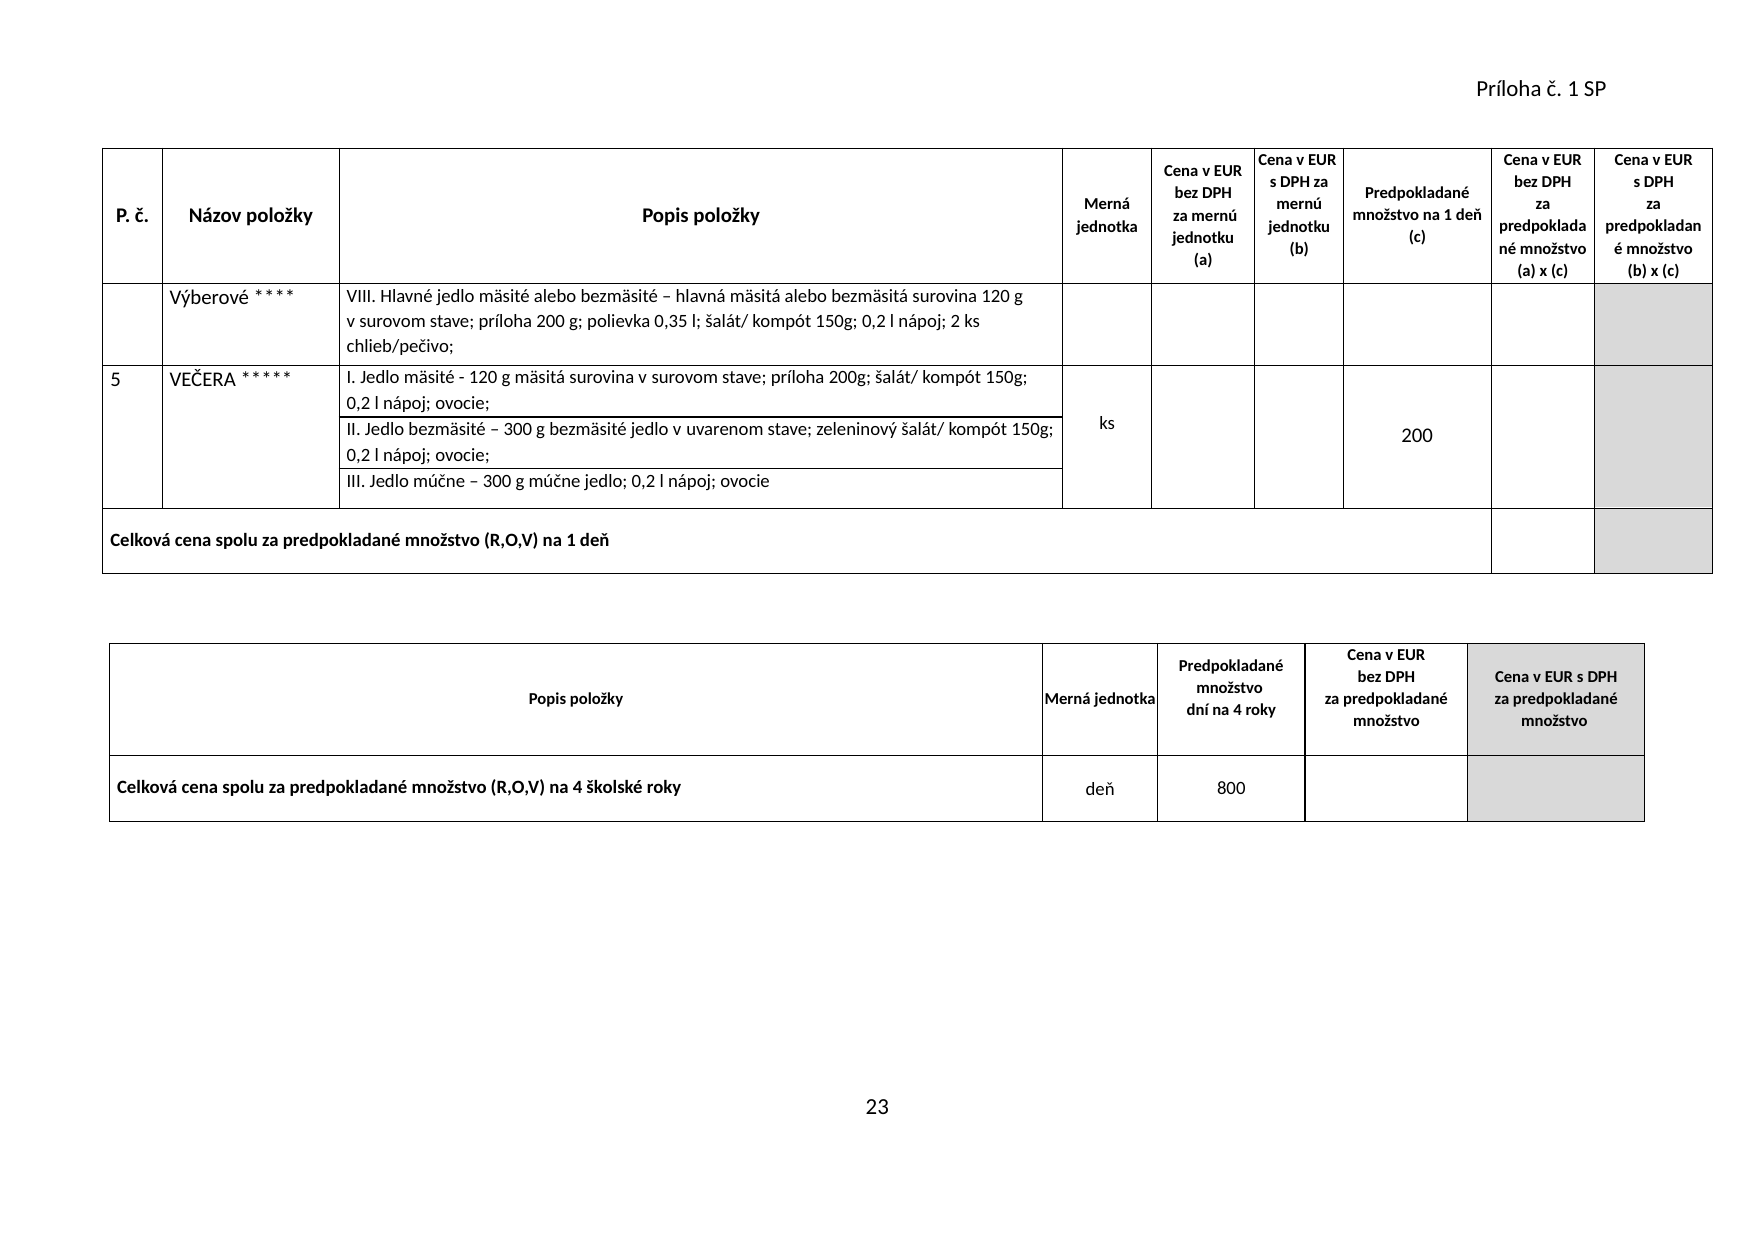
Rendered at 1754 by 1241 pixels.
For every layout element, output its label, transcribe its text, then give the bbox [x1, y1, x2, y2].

table_cell Celková cena spolu za predpokladané množstvo (R,O,V) na 4 školské roky [110, 756, 1042, 821]
table_header Merná jednotka [1063, 149, 1151, 283]
table_header Predpokladané množstvo dní na 4 roky [1158, 644, 1304, 755]
table_header Popis položky [110, 644, 1042, 755]
table_cell 800 [1158, 756, 1304, 821]
table_header Názov položky [163, 149, 339, 283]
table_cell 200 [1344, 366, 1491, 507]
table_cell [1152, 284, 1254, 365]
table_header Cena v EUR s DPH za mernú jednotku (b) [1255, 149, 1343, 283]
table_cell Celková cena spolu za predpokladané množstvo (R,O,V) na 1 deň [103, 509, 1491, 573]
table_header Cena v EUR bez DPH za predpokladané množstvo [1306, 644, 1467, 755]
table_cell [1595, 366, 1712, 507]
table_cell [1255, 284, 1343, 365]
table_cell I. Jedlo mäsité - 120 g mäsitá surovina v surovom stave; príloha 200g; šalát/ kompót 150g; 0,2 l nápoj; ovocie; [340, 366, 1062, 416]
table_cell III. Jedlo múčne – 300 g múčne jedlo; 0,2 l nápoj; ovocie [340, 469, 1062, 507]
table_header Popis položky [340, 149, 1062, 283]
table_cell [1595, 284, 1712, 365]
table_cell deň [1043, 756, 1157, 821]
table_cell VEČERA ***** [163, 366, 339, 507]
table_header Cena v EUR bez DPH za mernú jednotku (a) [1152, 149, 1254, 283]
table_cell [1468, 756, 1644, 821]
table_cell [1306, 756, 1467, 821]
table_cell 5 [103, 366, 162, 507]
table_cell Výberové **** [163, 284, 339, 365]
table_cell [1492, 509, 1594, 573]
table_cell VIII. Hlavné jedlo mäsité alebo bezmäsité – hlavná mäsitá alebo bezmäsitá surovina 120 g v surovom stave; príloha 200 g; polievka 0,35 l; šalát/ kompót 150g; 0,2 l nápoj; 2 ks chlieb/pečivo; [340, 284, 1062, 365]
table_cell ks [1063, 366, 1151, 507]
table_header Cena v EUR s DPH za predpokladané množstvo [1468, 644, 1644, 755]
table_cell [103, 284, 162, 365]
table_cell [1255, 366, 1343, 507]
table_cell [1063, 284, 1151, 365]
table_header P. č. [103, 149, 162, 283]
table_cell [1492, 366, 1594, 507]
table_cell [1152, 366, 1254, 507]
table_cell [1492, 284, 1594, 365]
table_header Cena v EUR bez DPH za predpokladané množstvo (a) x (c) [1492, 149, 1594, 283]
table_header Merná jednotka [1043, 644, 1157, 755]
table_cell [1344, 284, 1491, 365]
table_cell II. Jedlo bezmäsité – 300 g bezmäsité jedlo v uvarenom stave; zeleninový šalát/ kompót 150g; 0,2 l nápoj; ovocie; [340, 418, 1062, 468]
table_cell [1595, 509, 1712, 573]
table_header Predpokladané množstvo na 1 deň (c) [1344, 149, 1491, 283]
table_header Cena v EUR s DPH za predpokladané množstvo (b) x (c) [1595, 149, 1712, 283]
